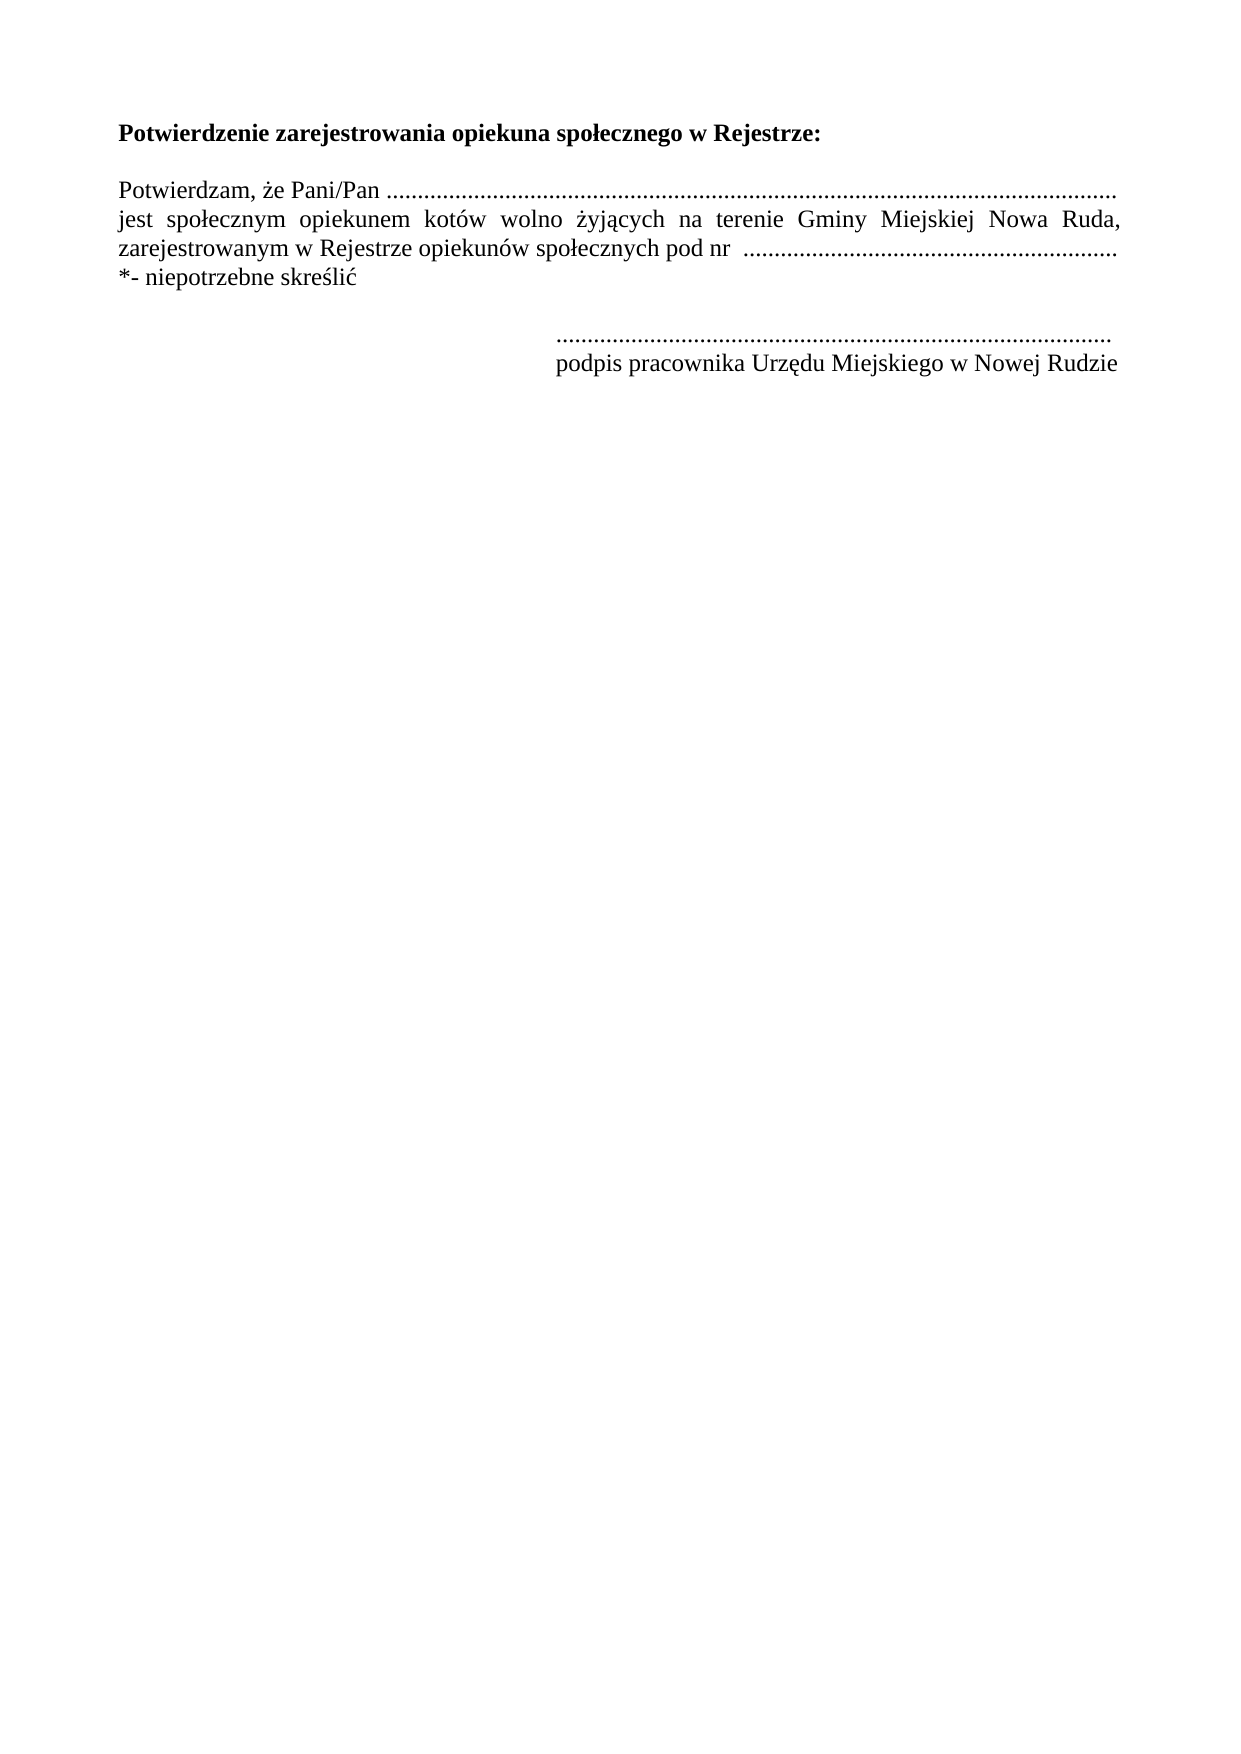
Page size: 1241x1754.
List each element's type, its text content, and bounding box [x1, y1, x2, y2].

text Potwierdzenie zarejestrowania opiekuna społecznego w Rejestrze: [118, 118, 1122, 147]
text *- niepotrzebne skreślić [118, 262, 1122, 291]
text jest społecznym opiekunem kotów wolno żyjących na terenie Gminy Miejskiej Nowa Ruda, zarejestrowanym w Rejestrze opiekunów społecznych pod nr ............................................................ [118, 204, 1122, 262]
text podpis pracownika Urzędu Miejskiego w Nowej Rudzie [118, 348, 1122, 377]
text Potwierdzam, że Pani/Pan ..................................................................................................................... [118, 176, 1122, 204]
text ......................................................................................... [118, 319, 1122, 348]
